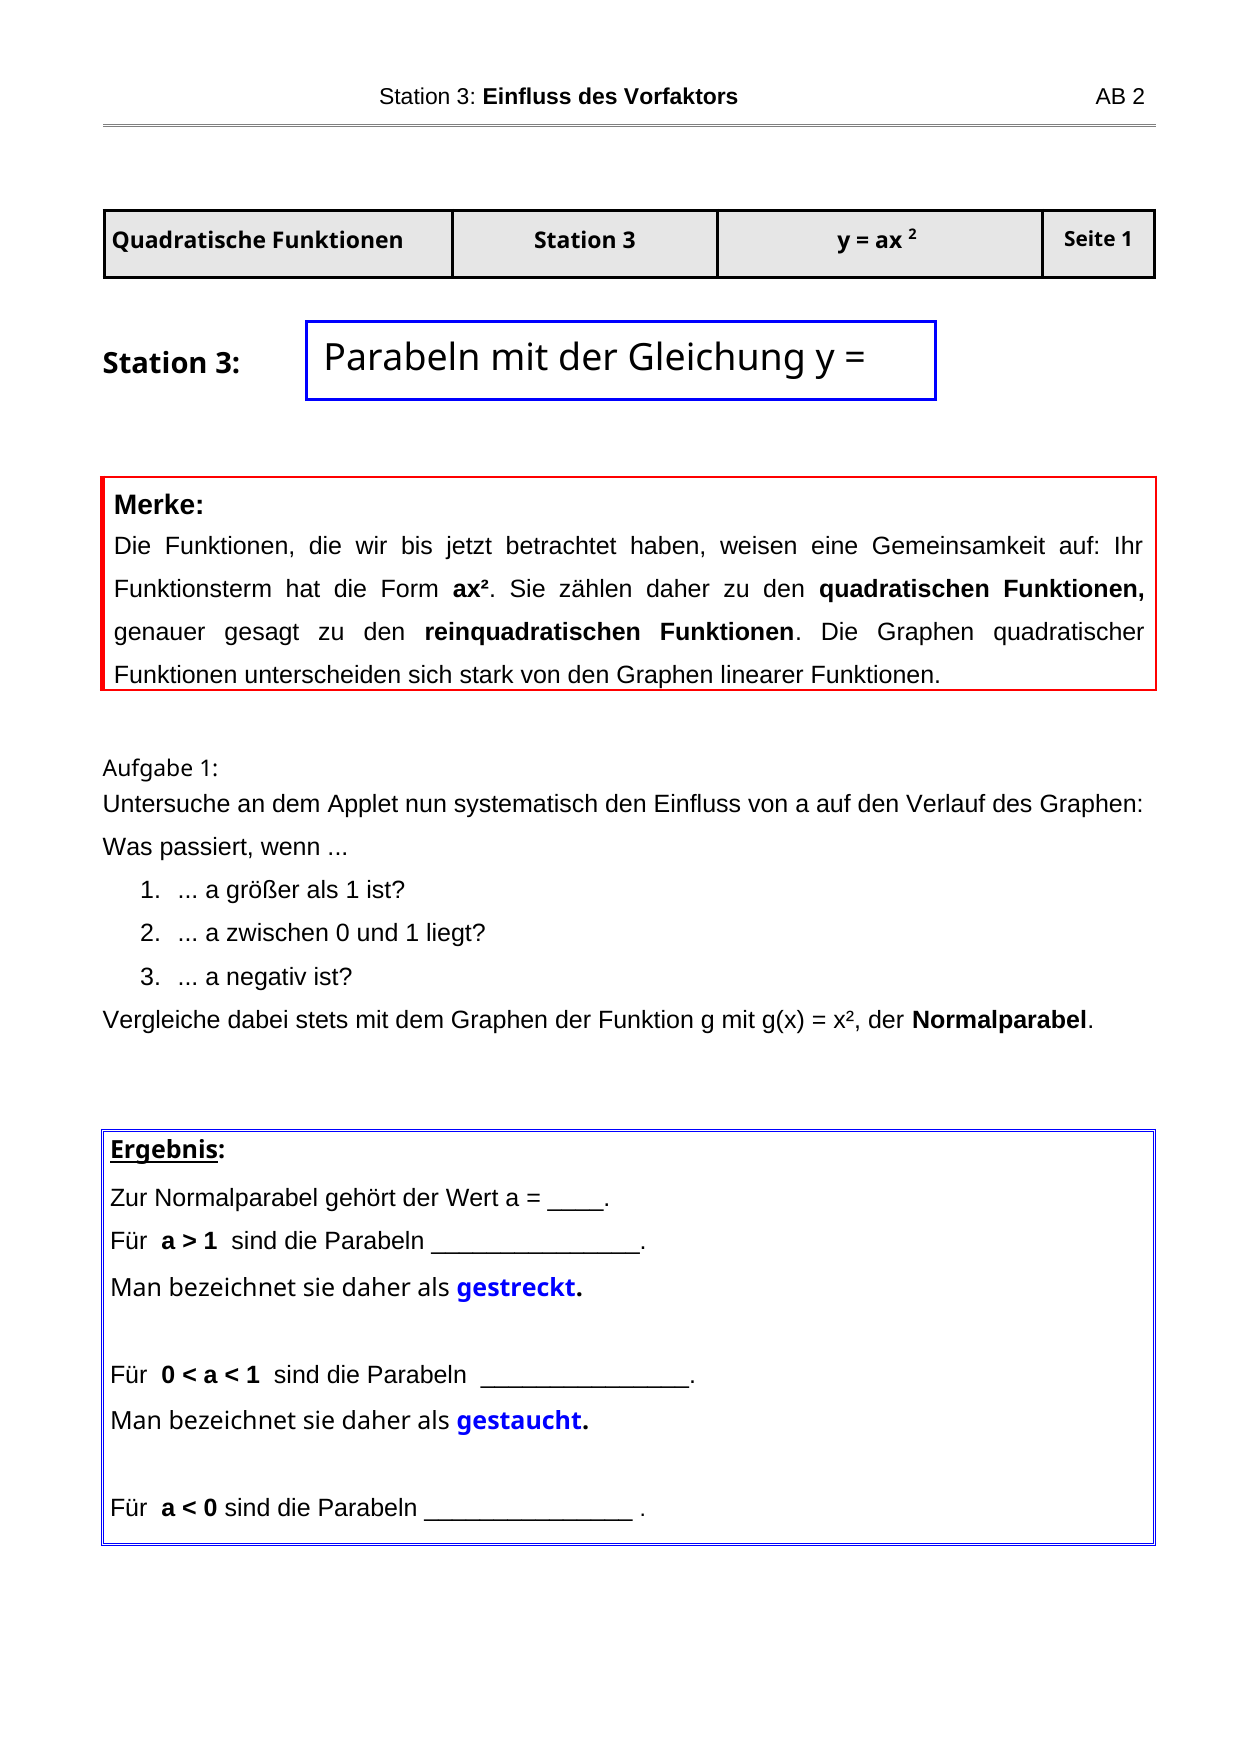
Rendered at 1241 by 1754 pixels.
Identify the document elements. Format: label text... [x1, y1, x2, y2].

table_header Quadratische Funktionen [106, 212, 451, 276]
text [937, 342, 1156, 382]
text Vergleiche dabei stets mit dem Graphen der Funktion g mit g(x) = x², der Normalparabel. [102, 1004, 1156, 1033]
text Untersuche an dem Applet nun systematisch den Einfluss von a auf den Verlauf des Graphen: Was passiert, wenn ... [102, 789, 1156, 861]
text Station 3: [102, 342, 305, 382]
table_header Seite 1 [1044, 212, 1153, 276]
list ... a größer als 1 ist? [140, 875, 1156, 904]
list ... a zwischen 0 und 1 liegt? [140, 918, 1156, 947]
list ... a negativ ist? [140, 961, 1156, 990]
text Parabeln mit der Gleichung y = ax2 [323, 331, 919, 391]
table_header Ergebnis: Zur Normalparabel gehört der Wert a = ____. Für a > 1 sind die Parabeln _______________. Man bezeichnet sie daher als gestreckt. Für 0 < a < 1 sind die Parabeln _______________. Man bezeichnet sie daher als gestaucht. Für a < 0 sind die Parabeln _______________ . [104, 1132, 1153, 1543]
text Aufgabe 1: [102, 751, 1156, 783]
table_header Merke: Die Funktionen, die wir bis jetzt betrachtet haben, weisen eine Gemeinsamkeit auf: Ihr Funktionsterm hat die Form ax². Sie zählen daher zu den quadratischen Funktionen, genauer gesagt zu den reinquadratischen Funktionen. Die Graphen quadratischer Funktionen unterscheiden sich stark von den Graphen linearer Funktionen. [105, 478, 1155, 689]
table_header Station 3 [454, 212, 716, 276]
table_header y = ax 2 [719, 212, 1041, 276]
